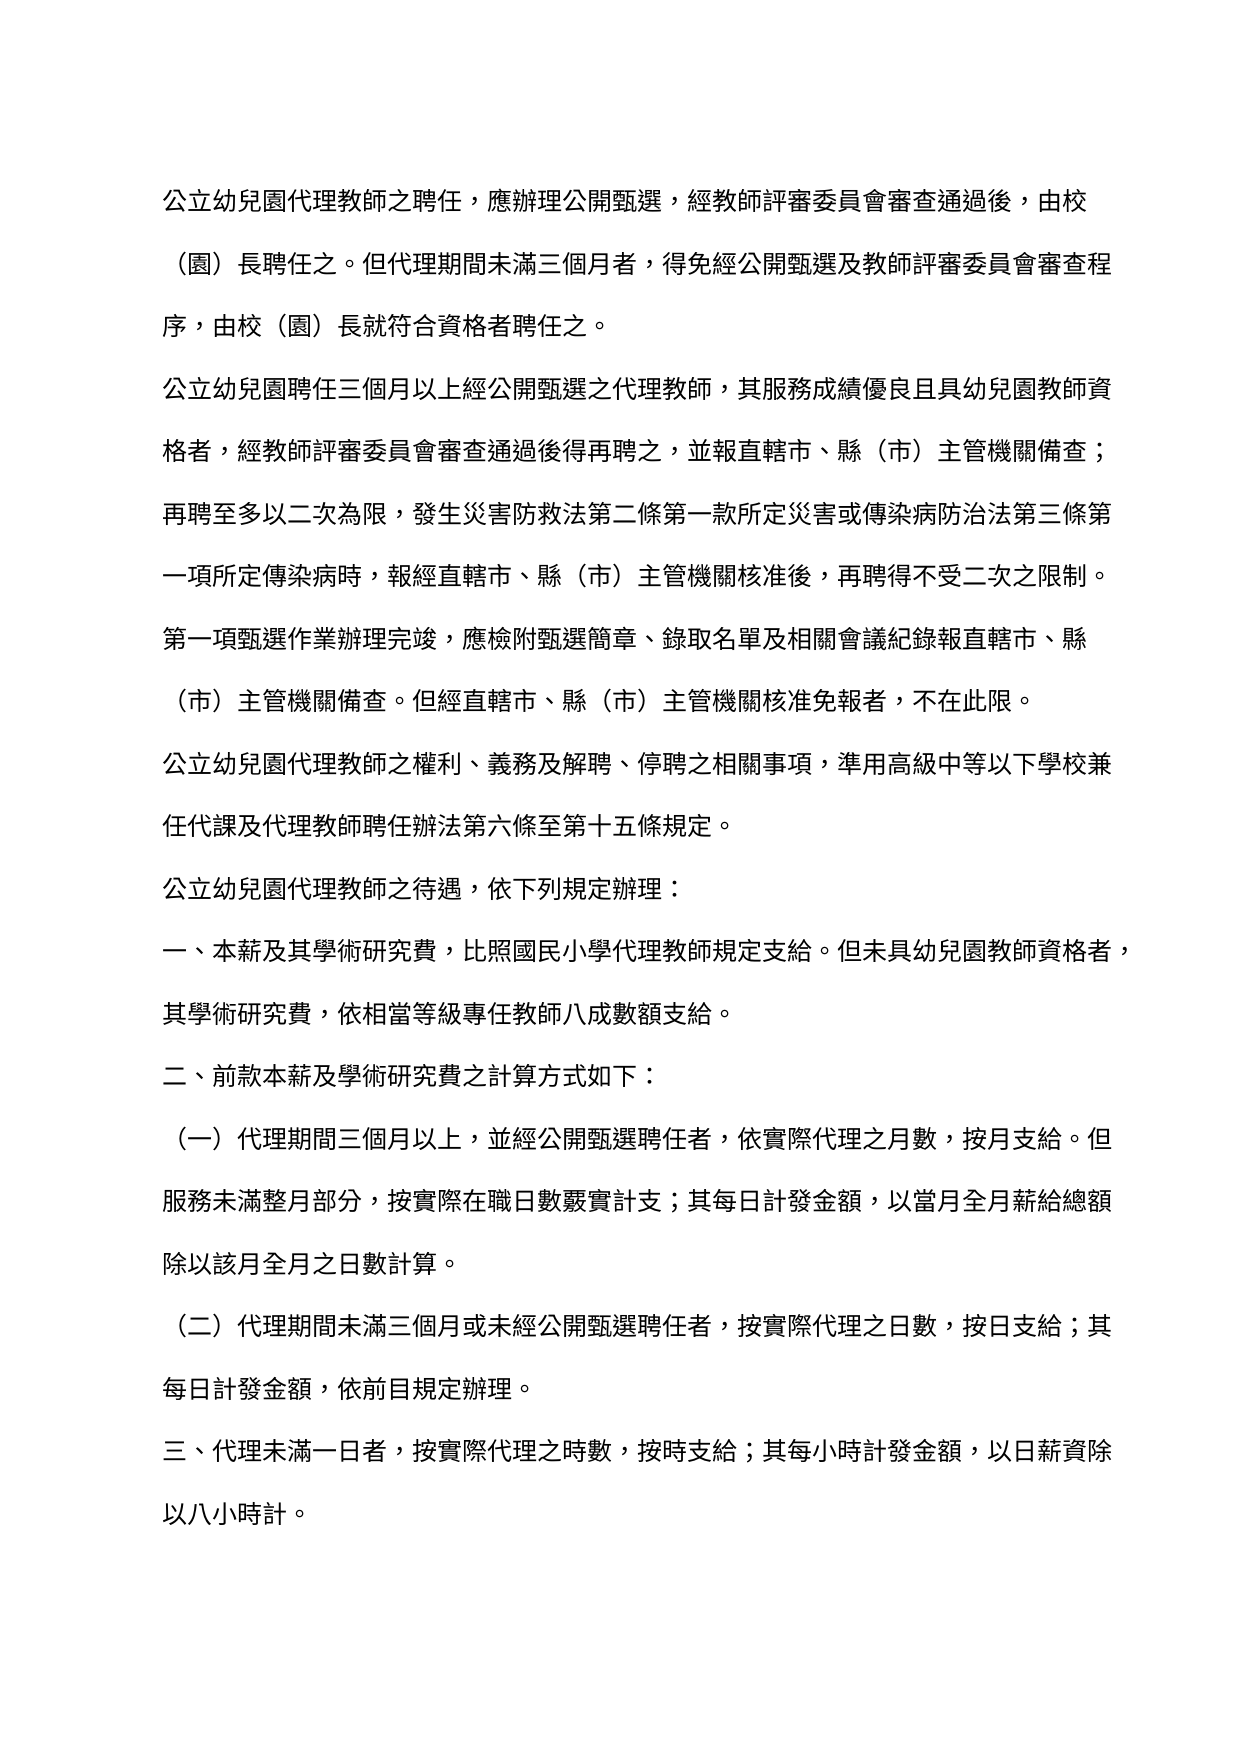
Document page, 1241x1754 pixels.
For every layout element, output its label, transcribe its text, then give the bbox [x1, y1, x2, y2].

text 一、本薪及其學術研究費，比照國民小學代理教師規定支給。但未具幼兒園教師資格者，其學術研究費，依相當等級專任教師八成數額支給。 [162, 908, 1128, 1033]
text （二）代理期間未滿三個月或未經公開甄選聘任者，按實際代理之日數，按日支給；其每日計發金額，依前目規定辦理。 [162, 1283, 1128, 1408]
text 公立幼兒園代理教師之聘任，應辦理公開甄選，經教師評審委員會審查通過後，由校（園）長聘任之。但代理期間未滿三個月者，得免經公開甄選及教師評審委員會審查程序，由校（園）長就符合資格者聘任之。 [162, 158, 1128, 346]
text 二、前款本薪及學術研究費之計算方式如下： [162, 1033, 1128, 1096]
text 第一項甄選作業辦理完竣，應檢附甄選簡章、錄取名單及相關會議紀錄報直轄市、縣（市）主管機關備查。但經直轄市、縣（市）主管機關核准免報者，不在此限。 [162, 596, 1128, 721]
text 公立幼兒園代理教師之權利、義務及解聘、停聘之相關事項，準用高級中等以下學校兼任代課及代理教師聘任辦法第六條至第十五條規定。 [162, 721, 1128, 846]
text 公立幼兒園聘任三個月以上經公開甄選之代理教師，其服務成績優良且具幼兒園教師資格者，經教師評審委員會審查通過後得再聘之，並報直轄市、縣（市）主管機關備查；再聘至多以二次為限，發生災害防救法第二條第一款所定災害或傳染病防治法第三條第一項所定傳染病時，報經直轄市、縣（市）主管機關核准後，再聘得不受二次之限制。 [162, 346, 1128, 596]
text （一）代理期間三個月以上，並經公開甄選聘任者，依實際代理之月數，按月支給。但服務未滿整月部分，按實際在職日數覈實計支；其每日計發金額，以當月全月薪給總額除以該月全月之日數計算。 [162, 1096, 1128, 1283]
text 三、代理未滿一日者，按實際代理之時數，按時支給；其每小時計發金額，以日薪資除以八小時計。 [162, 1408, 1128, 1533]
text 公立幼兒園代理教師之待遇，依下列規定辦理： [162, 846, 1128, 908]
